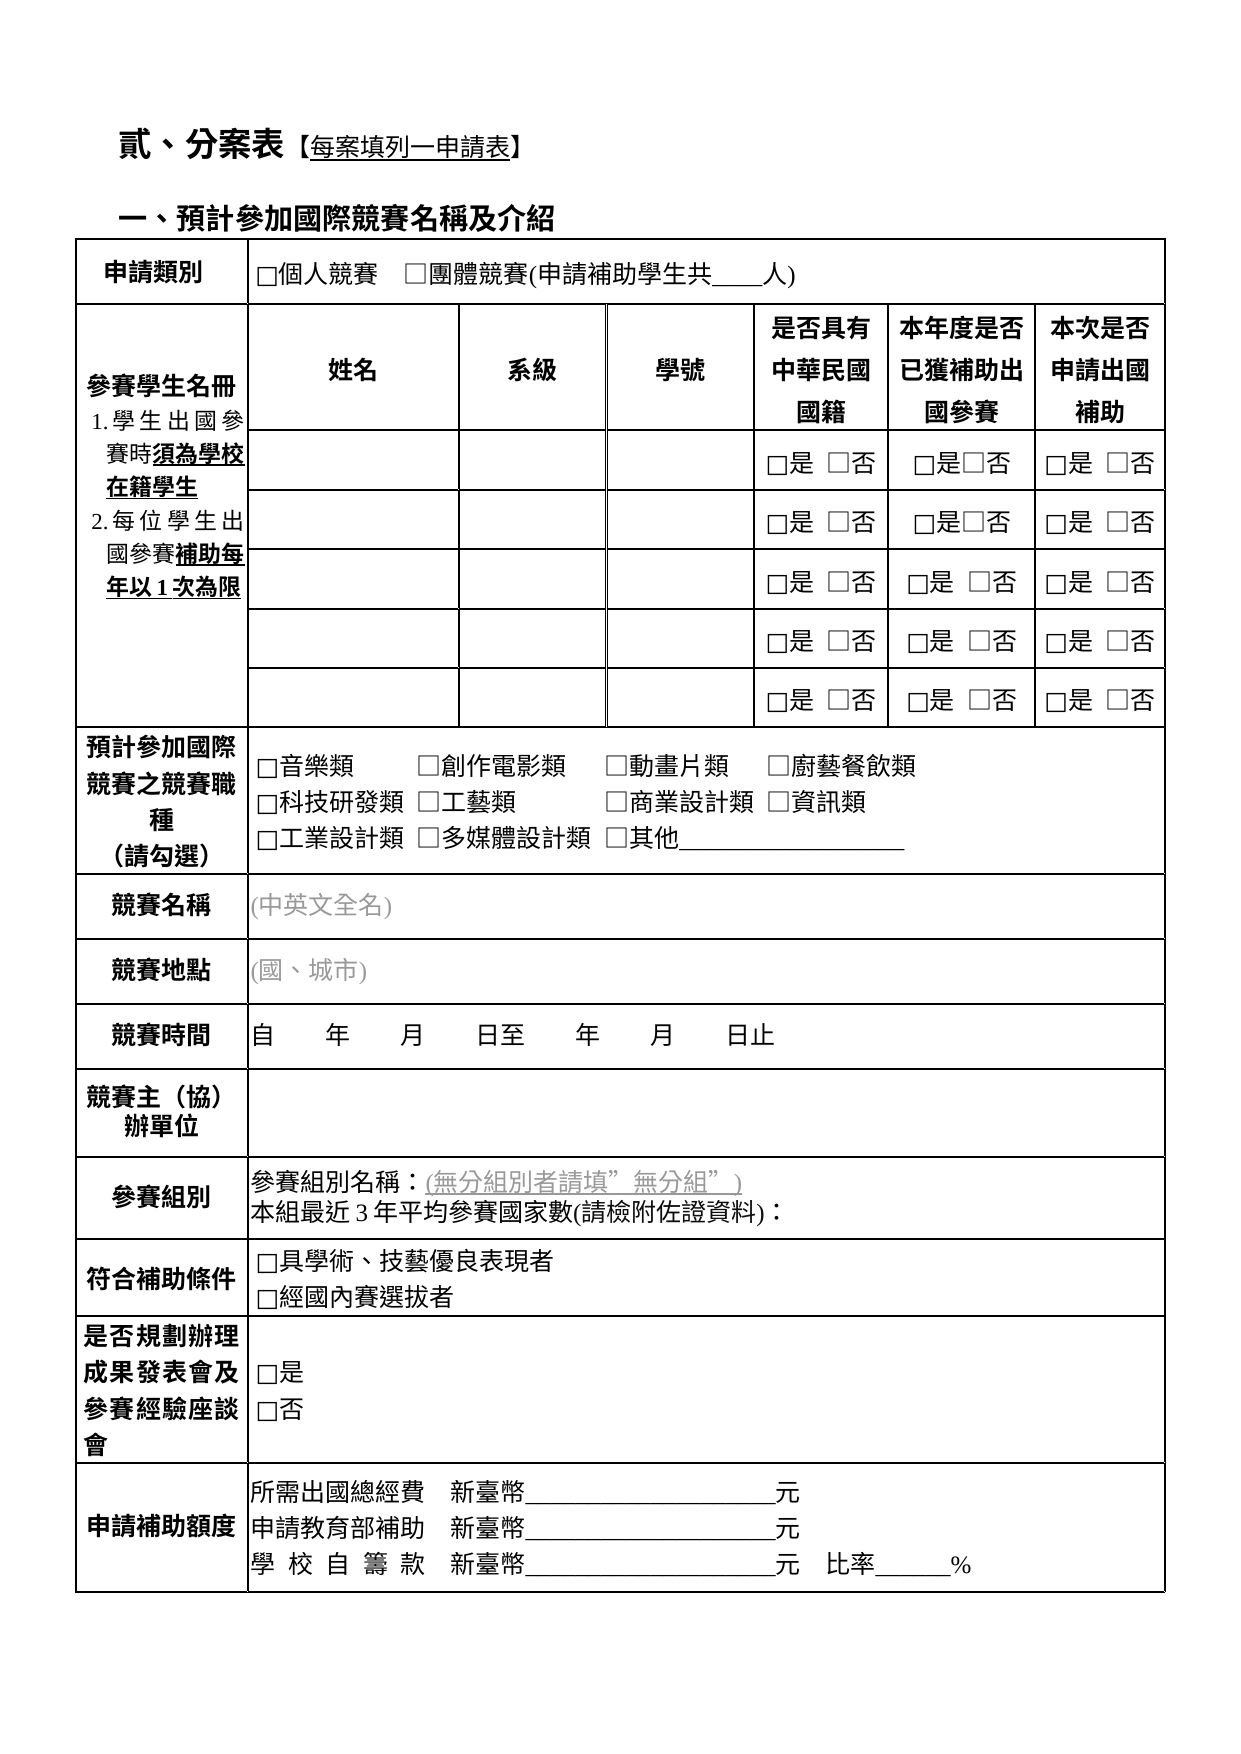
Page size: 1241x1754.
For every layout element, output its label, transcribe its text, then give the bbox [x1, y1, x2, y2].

table_cell □是 □否 [1036, 669, 1164, 726]
table_cell [460, 669, 605, 726]
table_cell 本次是否申請出國補助 [1036, 305, 1164, 429]
table_header □個人競賽 □團體競賽(申請補助學生共____人) [249, 240, 1164, 303]
table_cell 競賽主（協）辦單位 [77, 1070, 247, 1156]
table_cell [249, 1070, 1164, 1156]
table_cell 競賽地點 [77, 940, 247, 1003]
table_cell [460, 431, 605, 489]
table_cell 是否規劃辦理成果發表會及參賽經驗座談會 [77, 1317, 247, 1462]
table_cell [608, 550, 753, 607]
table_cell □是 □否 [1036, 610, 1164, 667]
table_cell □是 □否 [755, 491, 887, 548]
table_cell 競賽時間 [77, 1005, 247, 1068]
table_cell [460, 491, 605, 548]
table_cell 自 年 月 日至 年 月 日止 [249, 1005, 1164, 1068]
table_cell 參賽組別 [77, 1158, 247, 1238]
table_cell 預計參加國際 競賽之競賽職種 （請勾選） [77, 728, 247, 873]
table_cell (國、城市) [249, 940, 1164, 1003]
table_header 申請類別 [77, 240, 247, 303]
table_cell □音樂類 □創作電影類 □動畫片類 □廚藝餐飲類 □科技研發類 □工藝類 □商業設計類 □資訊類 □工業設計類 □多媒體設計類 □其他__________________ [249, 728, 1164, 873]
table_cell [249, 550, 458, 607]
table_cell (中英文全名) [249, 875, 1164, 938]
table_cell 符合補助條件 [77, 1240, 247, 1315]
table_cell 系級 [460, 305, 605, 429]
table_cell □是 □否 [889, 669, 1034, 726]
table_cell [608, 431, 753, 489]
table_cell □是 □否 [249, 1317, 1164, 1462]
table_cell 參賽學生名冊 1.學生出國參賽時須為學校在籍學生 2.每位學生出國參賽補助每年以1次為限 [77, 305, 247, 726]
table_cell □是□否 [889, 431, 1034, 489]
table_cell □是 □否 [755, 610, 887, 667]
table_cell 申請補助額度 [77, 1464, 247, 1591]
table_cell □是 □否 [755, 669, 887, 726]
table_cell □具學術、技藝優良表現者 □經國內賽選拔者 [249, 1240, 1164, 1315]
table_cell 姓名 [249, 305, 458, 429]
table_cell [249, 669, 458, 726]
table_cell [249, 491, 458, 548]
table_cell [460, 610, 605, 667]
table_cell 學號 [608, 305, 753, 429]
table_cell 競賽名稱 [77, 875, 247, 938]
table_cell 參賽組別名稱：(無分組別者請填”無分組”) 本組最近3年平均參賽國家數(請檢附佐證資料)： [249, 1158, 1164, 1238]
table_cell [460, 550, 605, 607]
table_cell [608, 610, 753, 667]
table_cell [608, 669, 753, 726]
table_cell □是 □否 [1036, 491, 1164, 548]
table_cell □是 □否 [889, 610, 1034, 667]
table_cell □是 □否 [1036, 550, 1164, 607]
table_cell □是□否 [889, 491, 1034, 548]
text 一、預計參加國際競賽名稱及介紹 [118, 196, 1122, 238]
table_cell [249, 431, 458, 489]
table_cell □是 □否 [755, 431, 887, 489]
table_cell 所需出國總經費 新臺幣____________________元 申請教育部補助 新臺幣____________________元 學校自籌款 新臺幣____________________元 比率______% [249, 1464, 1164, 1591]
table_cell [249, 610, 458, 667]
text 貳、分案表【每案填列一申請表】 [118, 118, 1122, 166]
table_cell [608, 491, 753, 548]
table_cell □是 □否 [755, 550, 887, 607]
table_cell □是 □否 [1036, 431, 1164, 489]
table_cell 是否具有中華民國國籍 [755, 305, 887, 429]
table_cell 本年度是否已獲補助出國參賽 [889, 305, 1034, 429]
table_cell □是 □否 [889, 550, 1034, 607]
